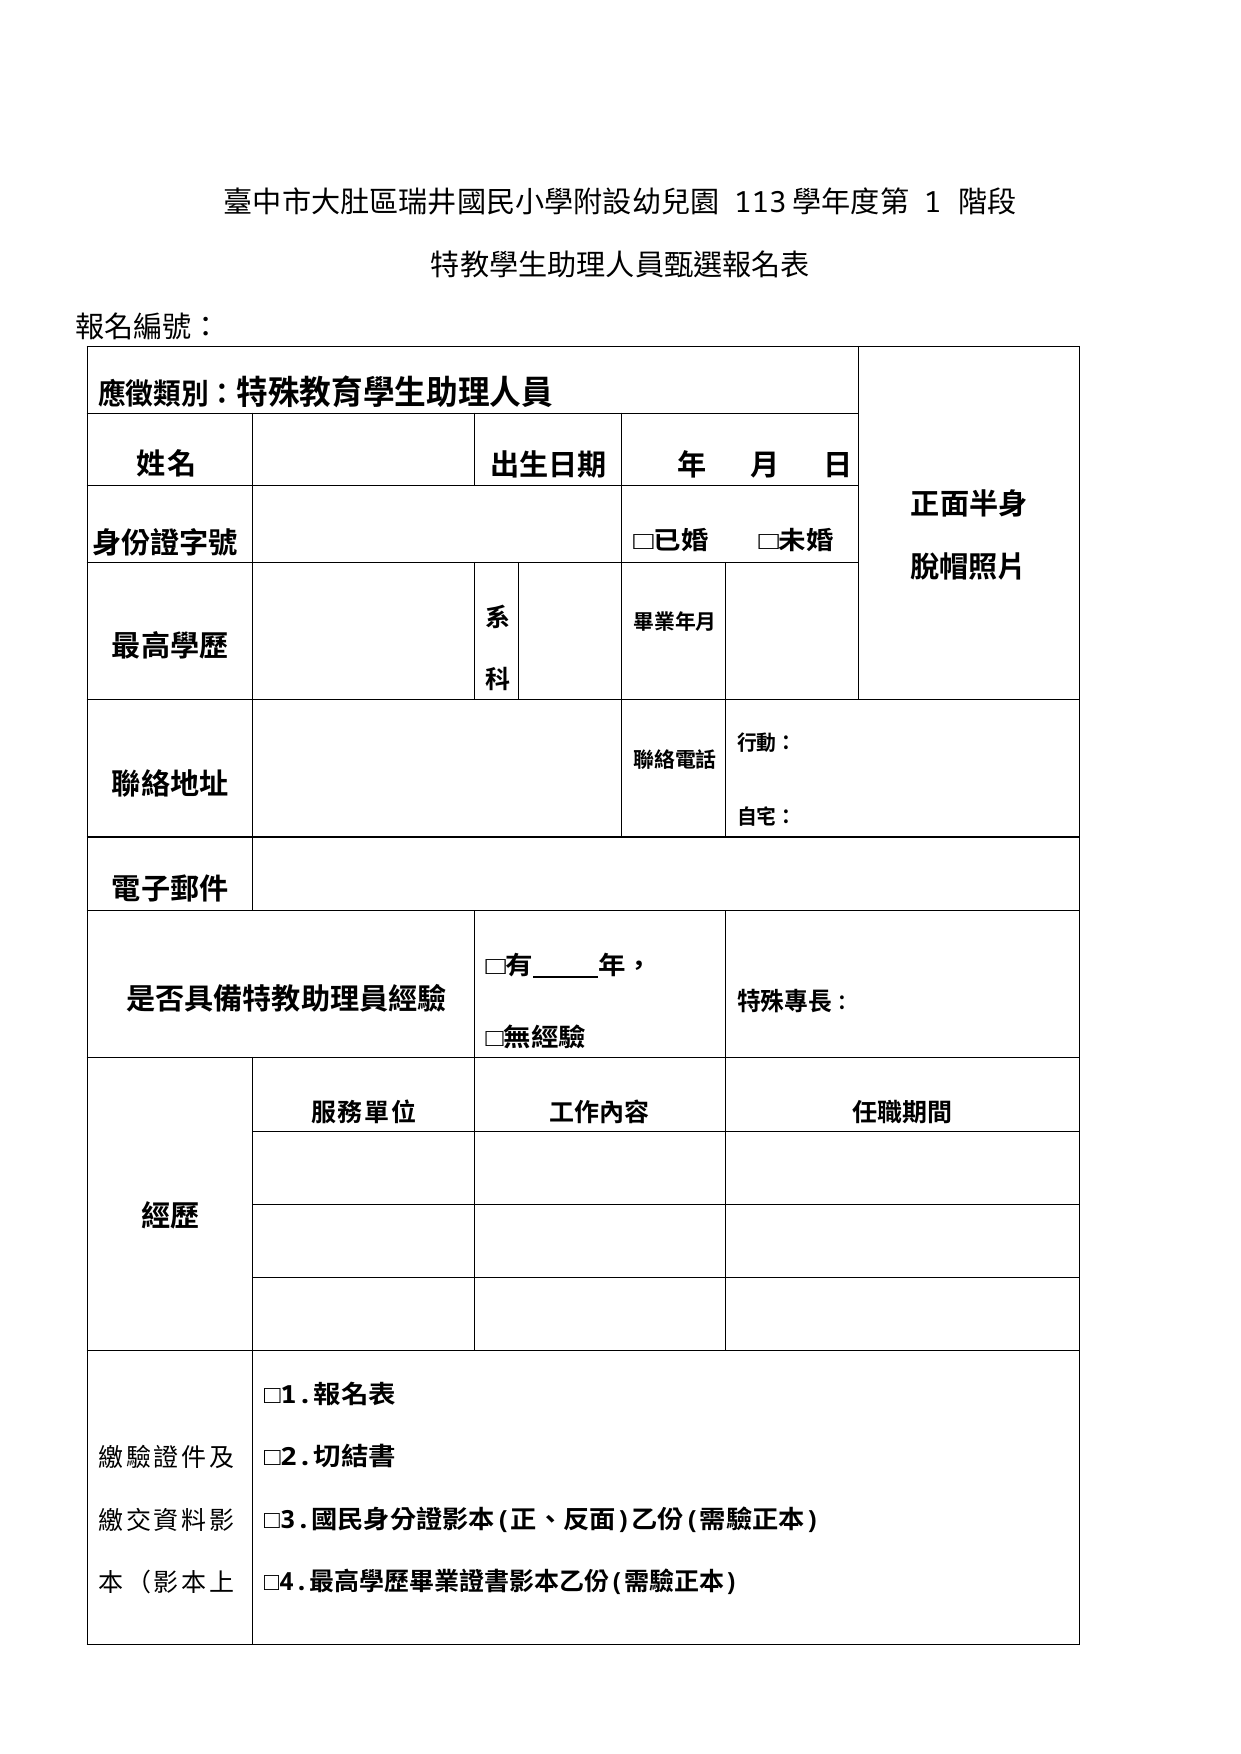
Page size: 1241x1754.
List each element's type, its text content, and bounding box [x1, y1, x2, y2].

table_cell 電子郵件 [88, 838, 252, 910]
table_cell 姓名 [88, 414, 252, 485]
table_header 正面半身 脫帽照片 [859, 347, 1079, 698]
table_cell 特殊專長： [726, 911, 1079, 1057]
table_cell 畢業年月 [622, 563, 725, 698]
table_cell 聯絡地址 [88, 700, 252, 836]
table_cell 繳驗證件及繳交資料影本（影本上 [88, 1351, 252, 1644]
table_cell 系科 [475, 563, 518, 698]
table_cell 出生日期 [475, 414, 621, 485]
table_header 應徵類別：特殊教育學生助理人員 [88, 347, 858, 413]
table_cell [726, 1205, 1079, 1277]
table_cell [253, 1132, 474, 1204]
table_cell □1.報名表 □2.切結書 □3.國民身分證影本(正、反面)乙份(需驗正本) □4.最高學歷畢業證書影本乙份(需驗正本) [253, 1351, 1079, 1644]
table_cell [253, 563, 474, 698]
table_cell [726, 1132, 1079, 1204]
table_cell □已婚 □未婚 [622, 486, 858, 562]
table_cell 行動： 自宅： [726, 700, 1079, 836]
table_cell 任職期間 [726, 1058, 1079, 1131]
table_cell 經歷 [88, 1058, 252, 1350]
table_cell [253, 486, 621, 562]
table_cell [253, 1278, 474, 1350]
table_cell 服務單位 [253, 1058, 474, 1131]
table_cell 身份證字號 [88, 486, 252, 562]
table_cell [519, 563, 621, 698]
table_cell [253, 1205, 474, 1277]
table_cell [475, 1132, 725, 1204]
table_cell [253, 700, 621, 836]
table_cell 年 月 日 [622, 414, 858, 485]
text 特教學生助理人員甄選報名表 [75, 221, 1165, 283]
table_cell [475, 1278, 725, 1350]
table_cell 是否具備特教助理員經驗 [88, 911, 474, 1057]
table_cell 聯絡電話 [622, 700, 725, 836]
table_cell 工作內容 [475, 1058, 725, 1131]
table_cell □有 年， □無經驗 [475, 911, 725, 1057]
text 報名編號： [75, 283, 1165, 346]
table_cell [253, 414, 474, 485]
table_cell 最高學歷 [88, 563, 252, 698]
table_cell [475, 1205, 725, 1277]
text 臺中市大肚區瑞井國民小學附設幼兒園 113學年度第 1 階段 [75, 158, 1165, 221]
table_cell [726, 563, 858, 698]
table_cell [253, 838, 1079, 910]
table_cell [726, 1278, 1079, 1350]
